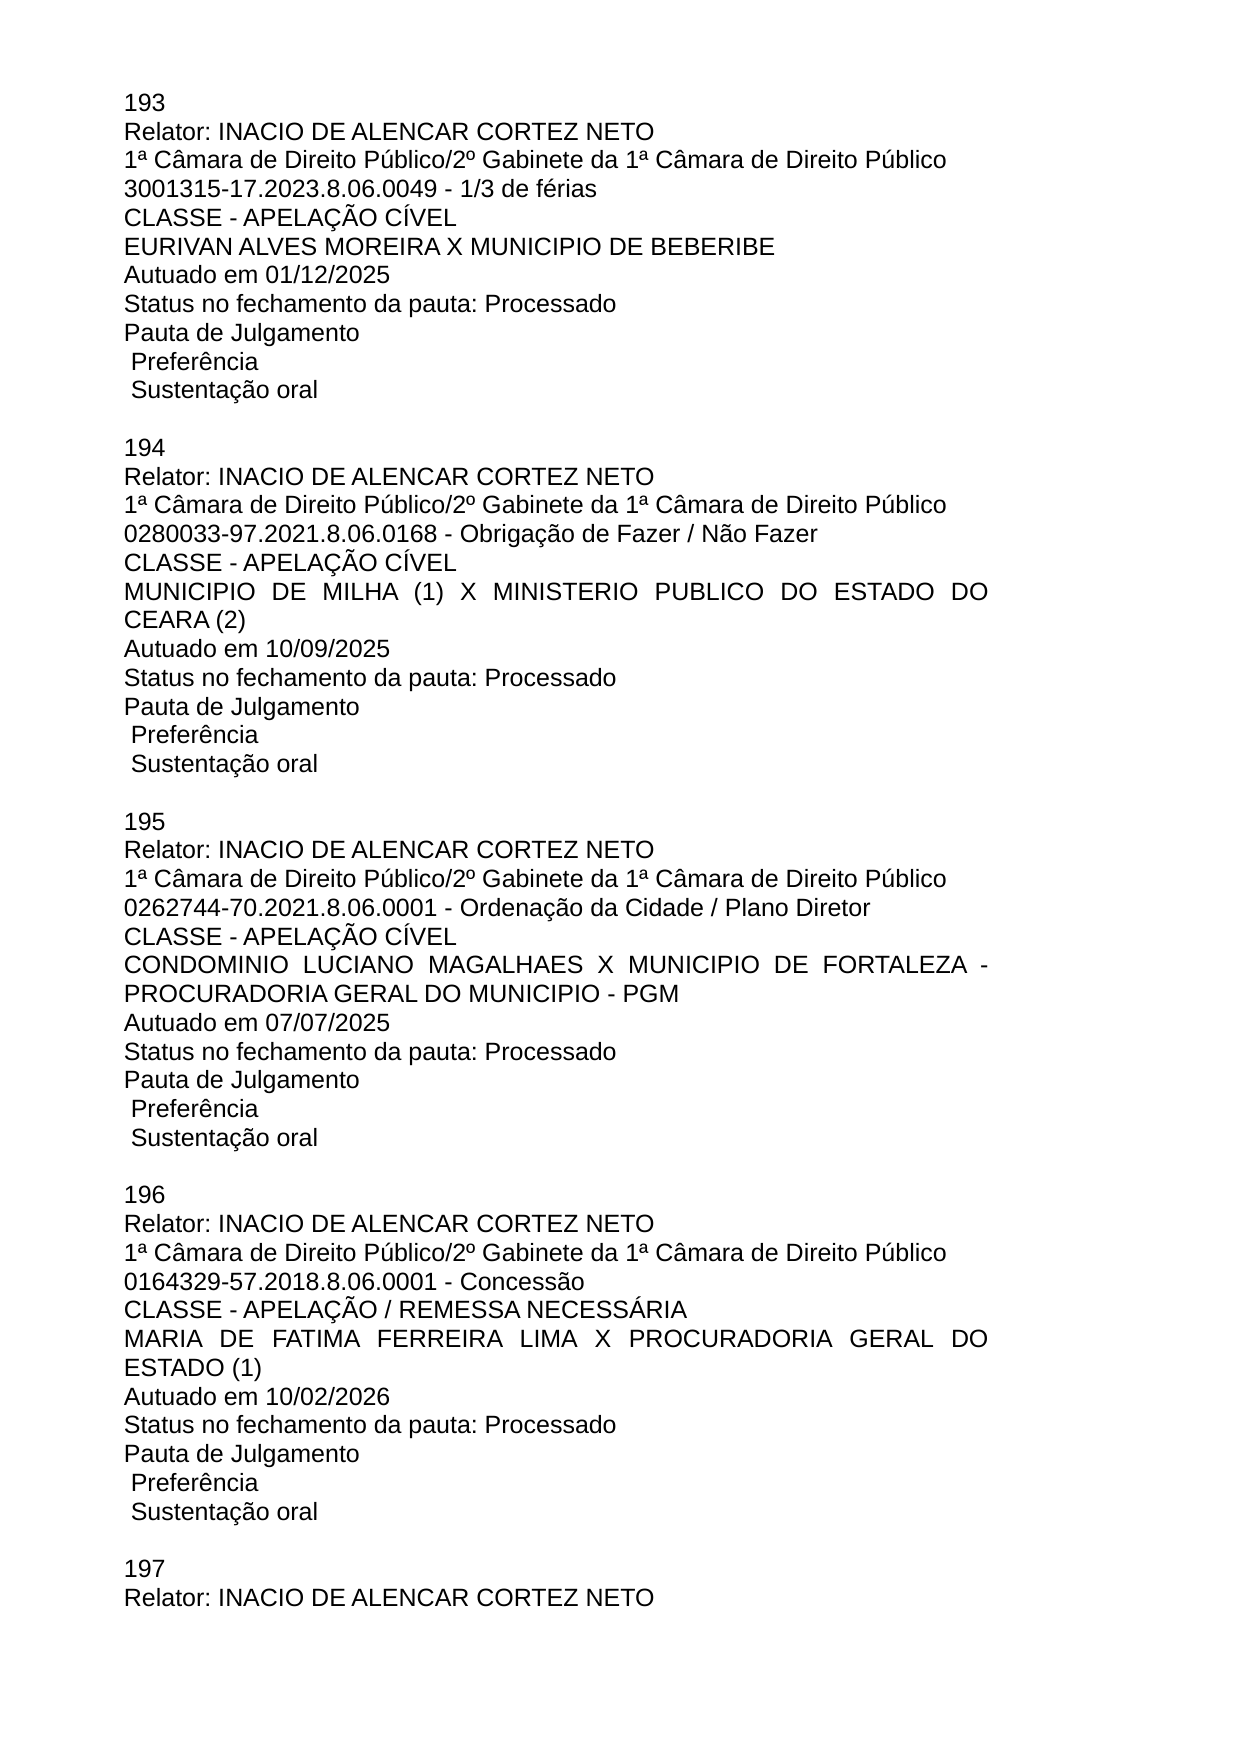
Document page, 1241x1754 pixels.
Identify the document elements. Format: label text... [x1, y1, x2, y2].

text Pauta de Julgamento [124, 1065, 989, 1094]
text MARIA DE FATIMA FERREIRA LIMA X PROCURADORIA GERAL DO ESTADO (1) [124, 1324, 989, 1382]
text Pauta de Julgamento [124, 1439, 989, 1468]
text Pauta de Julgamento [124, 318, 989, 347]
text CLASSE - APELAÇÃO CÍVEL [124, 548, 989, 577]
text Status no fechamento da pauta: Processado [124, 1410, 989, 1439]
text Status no fechamento da pauta: Processado [124, 663, 989, 692]
text Autuado em 01/12/2025 [124, 260, 989, 289]
text 1ª Câmara de Direito Público/2º Gabinete da 1ª Câmara de Direito Público [124, 490, 989, 519]
text 1ª Câmara de Direito Público/2º Gabinete da 1ª Câmara de Direito Público [124, 864, 989, 893]
text Preferência [124, 347, 989, 375]
text Relator: INACIO DE ALENCAR CORTEZ NETO [124, 835, 989, 864]
text CONDOMINIO LUCIANO MAGALHAES X MUNICIPIO DE FORTALEZA - PROCURADORIA GERAL DO MUNICIPIO - PGM [124, 950, 989, 1008]
text Preferência [124, 720, 989, 749]
text Autuado em 07/07/2025 [124, 1008, 989, 1037]
text Status no fechamento da pauta: Processado [124, 289, 989, 318]
text 0164329-57.2018.8.06.0001 - Concessão [124, 1267, 989, 1295]
text Sustentação oral [124, 749, 989, 778]
text Preferência [124, 1094, 989, 1123]
text 1ª Câmara de Direito Público/2º Gabinete da 1ª Câmara de Direito Público [124, 1238, 989, 1267]
text Relator: INACIO DE ALENCAR CORTEZ NETO [124, 1209, 989, 1238]
text Sustentação oral [124, 1123, 989, 1152]
text Status no fechamento da pauta: Processado [124, 1037, 989, 1065]
text CLASSE - APELAÇÃO CÍVEL [124, 922, 989, 950]
text Relator: INACIO DE ALENCAR CORTEZ NETO [124, 462, 989, 490]
text Autuado em 10/02/2026 [124, 1382, 989, 1410]
text 0262744-70.2021.8.06.0001 - Ordenação da Cidade / Plano Diretor [124, 893, 989, 922]
text Preferência [124, 1468, 989, 1497]
text 197 [124, 1554, 989, 1583]
text Pauta de Julgamento [124, 692, 989, 720]
text Sustentação oral [124, 375, 989, 404]
text Relator: INACIO DE ALENCAR CORTEZ NETO [124, 1583, 989, 1612]
text CLASSE - APELAÇÃO / REMESSA NECESSÁRIA [124, 1295, 989, 1324]
text EURIVAN ALVES MOREIRA X MUNICIPIO DE BEBERIBE [124, 232, 989, 260]
text 1ª Câmara de Direito Público/2º Gabinete da 1ª Câmara de Direito Público [124, 145, 989, 174]
text Relator: INACIO DE ALENCAR CORTEZ NETO [124, 117, 989, 145]
text 195 [124, 807, 989, 835]
text Autuado em 10/09/2025 [124, 634, 989, 663]
text 0280033-97.2021.8.06.0168 - Obrigação de Fazer / Não Fazer [124, 519, 989, 548]
text CLASSE - APELAÇÃO CÍVEL [124, 203, 989, 232]
text MUNICIPIO DE MILHA (1) X MINISTERIO PUBLICO DO ESTADO DO CEARA (2) [124, 577, 989, 634]
text 3001315-17.2023.8.06.0049 - 1/3 de férias [124, 174, 989, 203]
text 193 [124, 88, 989, 117]
text 196 [124, 1180, 989, 1209]
text 194 [124, 433, 989, 462]
text Sustentação oral [124, 1497, 989, 1525]
